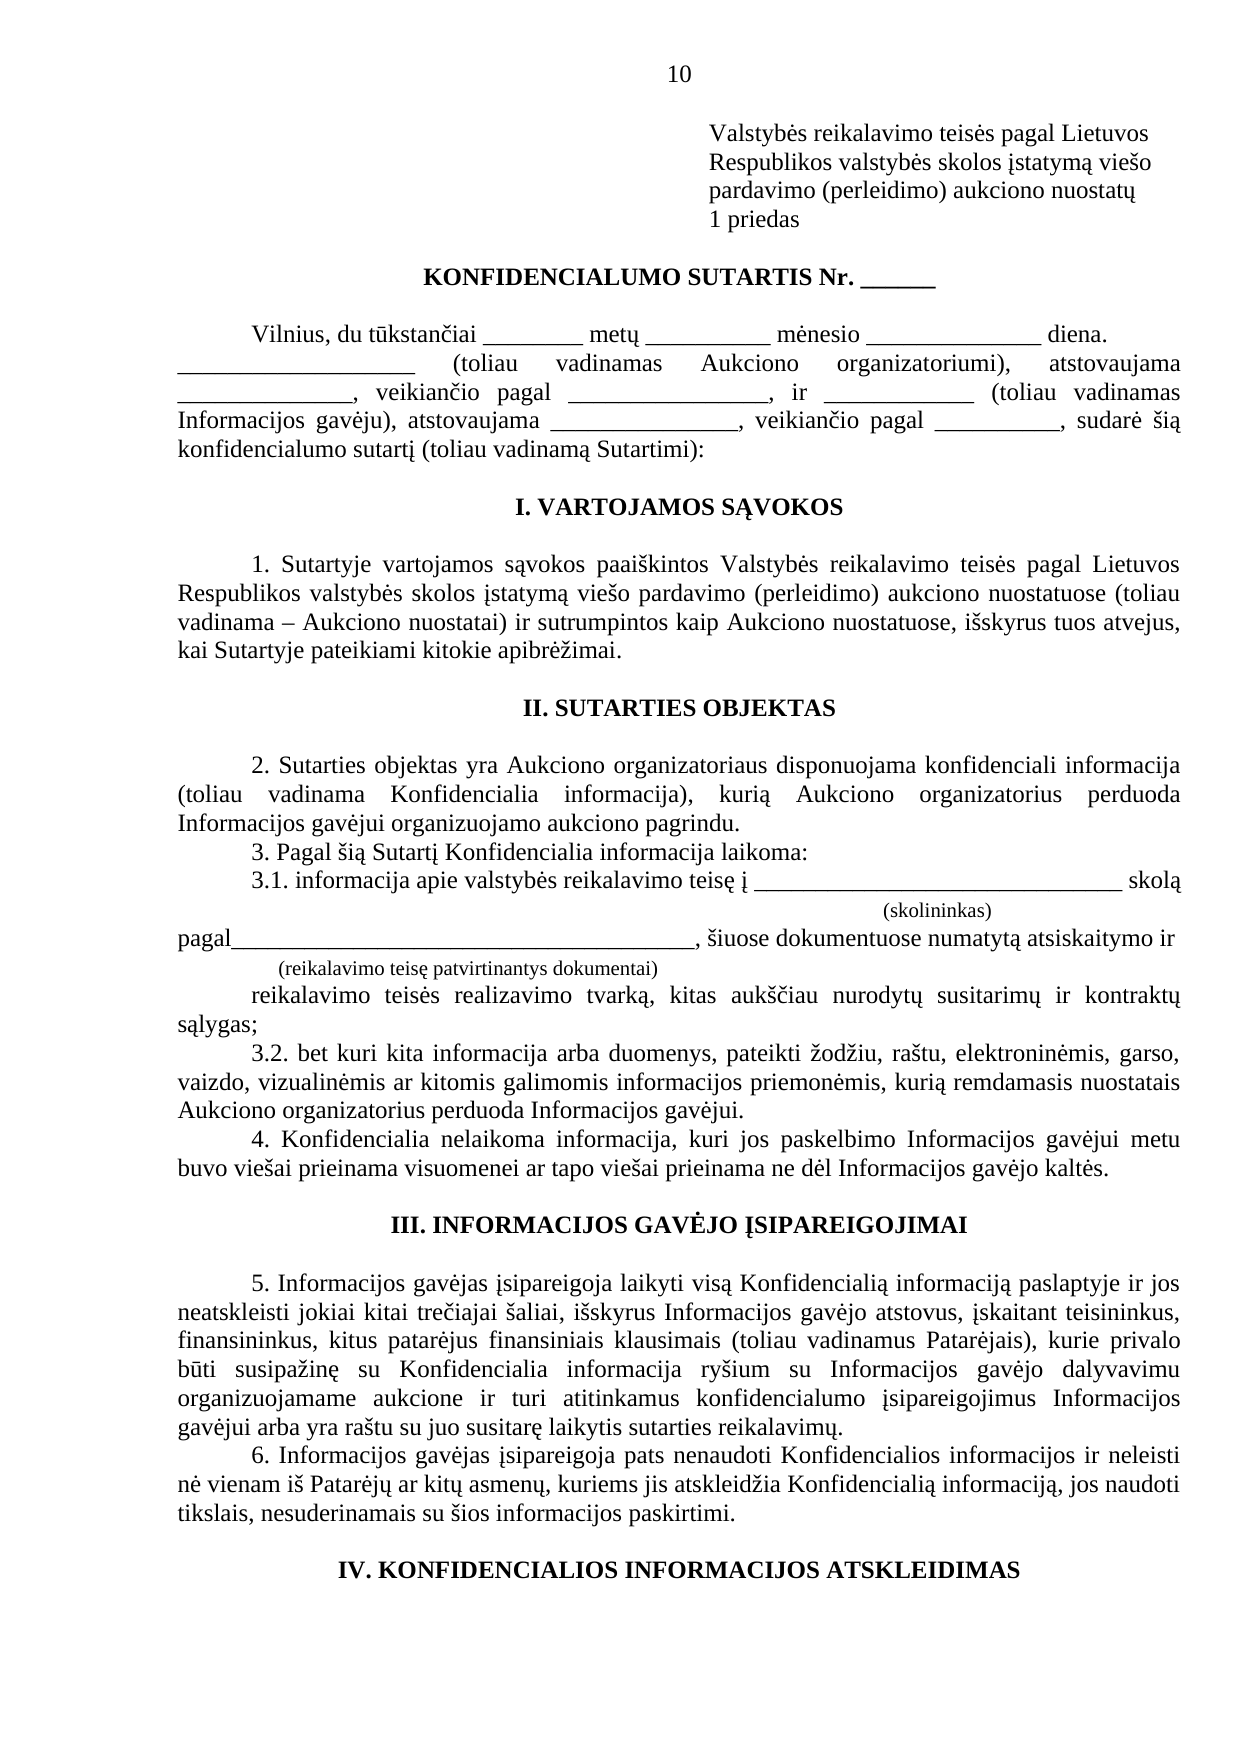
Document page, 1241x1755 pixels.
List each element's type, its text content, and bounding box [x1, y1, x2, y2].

text 5. Informacijos gavėjas įsipareigoja laikyti visą Konfidencialią informaciją paslaptyje ir jos neatskleisti jokiai kitai trečiajai šaliai, išskyrus Informacijos gavėjo atstovus, įskaitant teisininkus, finansininkus, kitus patarėjus finansiniais klausimais (toliau vadinamus Patarėjais), kurie privalo būti susipažinę su Konfidencialia informacija ryšium su Informacijos gavėjo dalyvavimu organizuojamame aukcione ir turi atitinkamus konfidencialumo įsipareigojimus Informacijos gavėjui arba yra raštu su juo susitarę laikytis sutarties reikalavimų. [177, 1268, 1181, 1441]
text Valstybės reikalavimo teisės pagal Lietuvos [177, 118, 1181, 147]
text 3. Pagal šią Sutartį Konfidencialia informacija laikoma: [177, 837, 1181, 866]
text 1. Sutartyje vartojamos sąvokos paaiškintos Valstybės reikalavimo teisės pagal Lietuvos Respublikos valstybės skolos įstatymą viešo pardavimo (perleidimo) aukciono nuostatuose (toliau vadinama – Aukciono nuostatai) ir sutrumpintos kaip Aukciono nuostatuose, išskyrus tuos atvejus, kai Sutartyje pateikiami kitokie apibrėžimai. [177, 549, 1181, 664]
text KONFIDENCIALUMO SUTARTIS Nr. ______ [177, 262, 1181, 291]
text 1 priedas [177, 204, 1181, 233]
text III. INFORMACIJOS GAVĖJO ĮSIPAREIGOJIMAI [177, 1211, 1181, 1239]
text 4. Konfidencialia nelaikoma informacija, kuri jos paskelbimo Informacijos gavėjui metu buvo viešai prieinama visuomenei ar tapo viešai prieinama ne dėl Informacijos gavėjo kaltės. [177, 1124, 1181, 1182]
text (reikalavimo teisę patvirtinantys dokumentai) [177, 952, 1181, 981]
text 2. Sutarties objektas yra Aukciono organizatoriaus disponuojama konfidenciali informacija (toliau vadinama Konfidencialia informacija), kurią Aukciono organizatorius perduoda Informacijos gavėjui organizuojamo aukciono pagrindu. [177, 751, 1181, 837]
text pardavimo (perleidimo) aukciono nuostatų [177, 176, 1181, 204]
text (skolininkas) [177, 894, 1181, 923]
text Vilnius, du tūkstančiai ________ metų __________ mėnesio ______________ diena. [177, 319, 1181, 348]
text 6. Informacijos gavėjas įsipareigoja pats nenaudoti Konfidencialios informacijos ir neleisti nė vienam iš Patarėjų ar kitų asmenų, kuriems jis atskleidžia Konfidencialią informaciją, jos naudoti tikslais, nesuderinamais su šios informacijos paskirtimi. [177, 1441, 1181, 1527]
text reikalavimo teisės realizavimo tvarką, kitas aukščiau nurodytų susitarimų ir kontraktų sąlygas; [177, 981, 1181, 1038]
text 3.2. bet kuri kita informacija arba duomenys, pateikti žodžiu, raštu, elektroninėmis, garso, vaizdo, vizualinėmis ar kitomis galimomis informacijos priemonėmis, kurią remdamasis nuostatais Aukciono organizatorius perduoda Informacijos gavėjui. [177, 1038, 1181, 1124]
text Respublikos valstybės skolos įstatymą viešo [177, 147, 1181, 176]
text 3.1. informacija apie valstybės reikalavimo teisę į skolą [177, 866, 1181, 894]
text IV. KONFIDENCIALIOS INFORMACIJOS ATSKLEIDIMAS [177, 1556, 1181, 1584]
text II. SUTARTIES OBJEKTAS [177, 693, 1181, 722]
text ___________________ (toliau vadinamas Aukciono organizatoriumi), atstovaujama ______________, veikiančio pagal ________________, ir ____________ (toliau vadinamas Informacijos gavėju), atstovaujama _______________, veikiančio pagal __________, sudarė šią konfidencialumo sutartį (toliau vadinamą Sutartimi): [177, 348, 1181, 463]
text pagal , šiuose dokumentuose numatytą atsiskaitymo ir [177, 923, 1181, 952]
text I. VARTOJAMOS SĄVOKOS [177, 492, 1181, 521]
